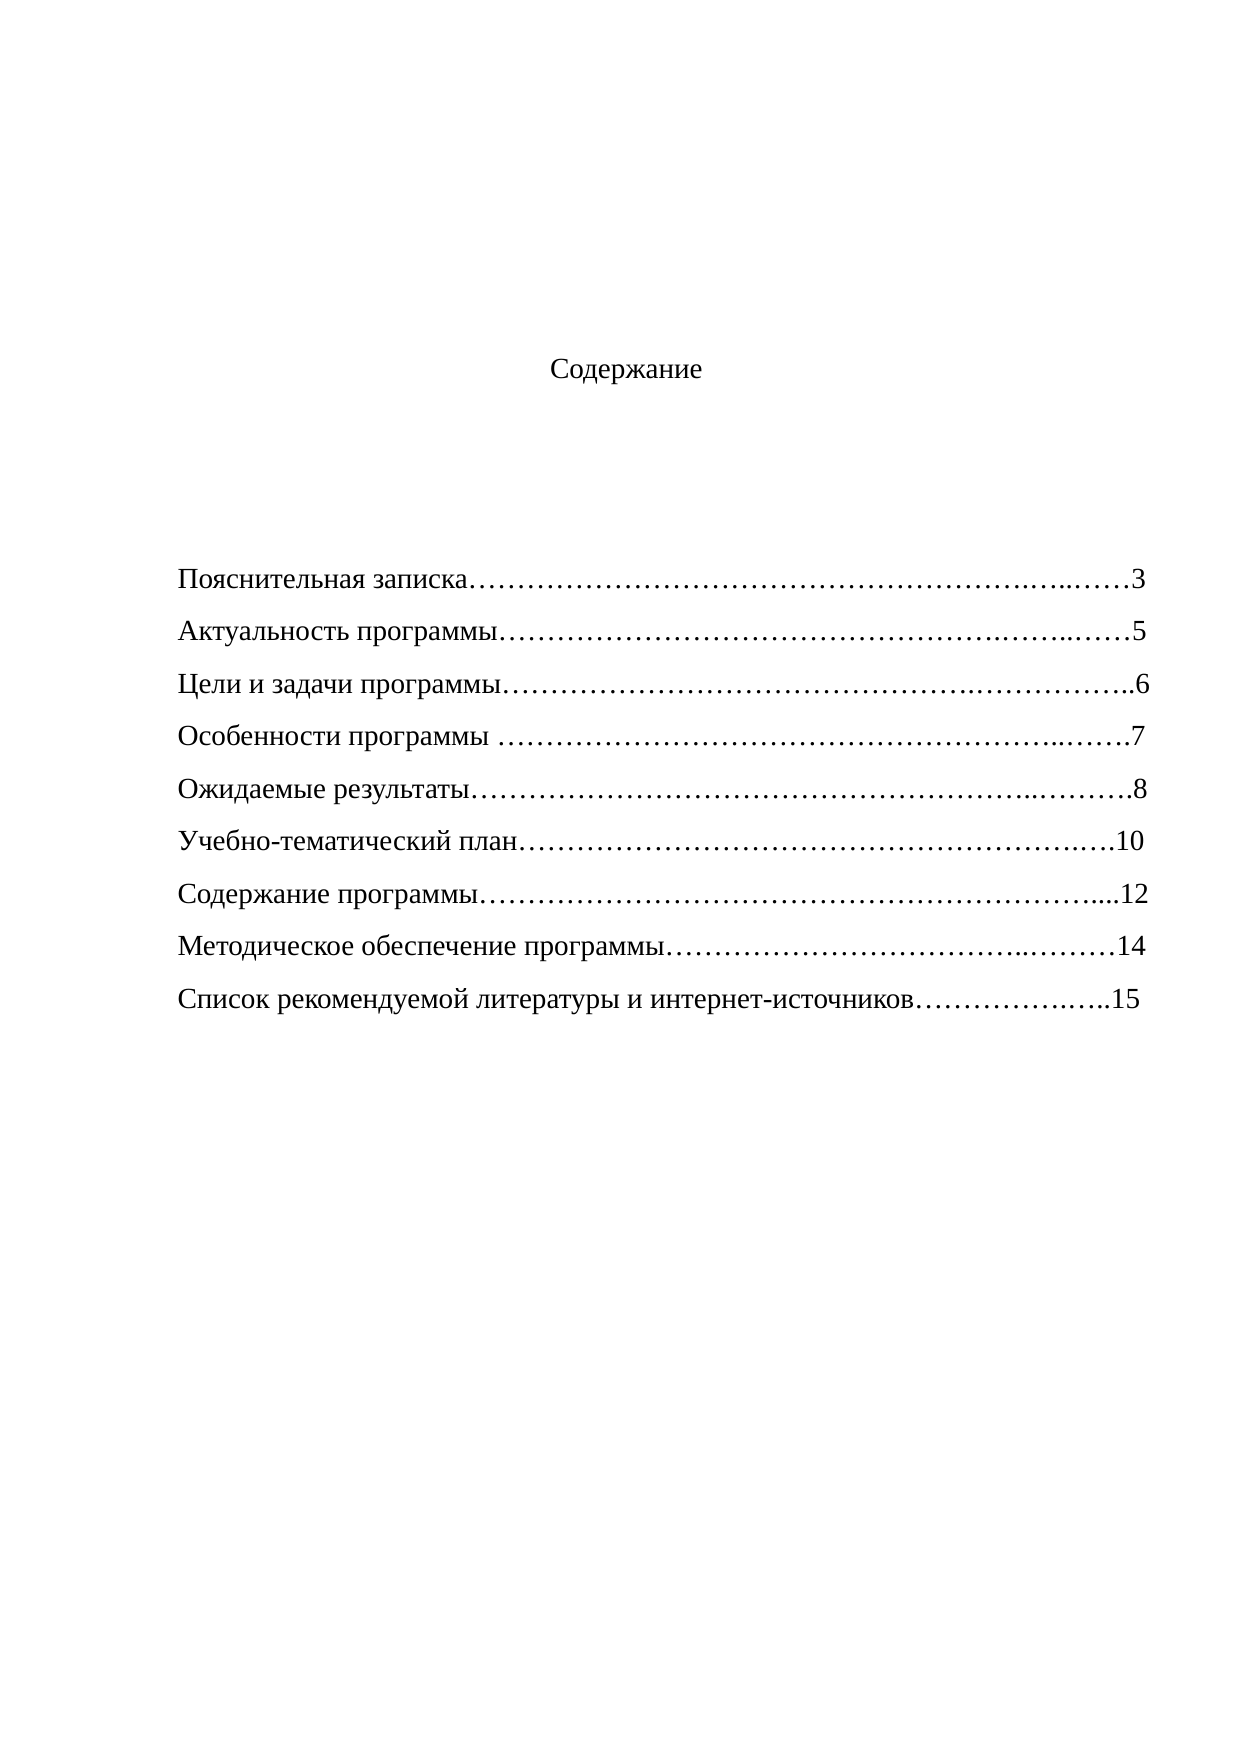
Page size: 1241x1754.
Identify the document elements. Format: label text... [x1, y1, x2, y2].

text Учебно-тематический план………………………………………………….….10 [177, 823, 1152, 857]
text Содержание [177, 351, 1152, 384]
text Список рекомендуемой литературы и интернет-источников…………….…..15 [177, 981, 1152, 1014]
text Методическое обеспечение программы………………………………..………14 [177, 928, 1152, 962]
text Содержание программы………………………………………………………....12 [177, 876, 1152, 909]
text Цели и задачи программы………………………………………….……………..6 [177, 666, 1152, 699]
text Ожидаемые результаты…………………………………………………..……….8 [177, 771, 1152, 804]
text Актуальность программы…………………………………………….……..……5 [177, 613, 1152, 647]
text Пояснительная записка………………………………………………….…..……3 [177, 561, 1152, 594]
text Особенности программы …………………………………………………..…….7 [177, 718, 1152, 752]
